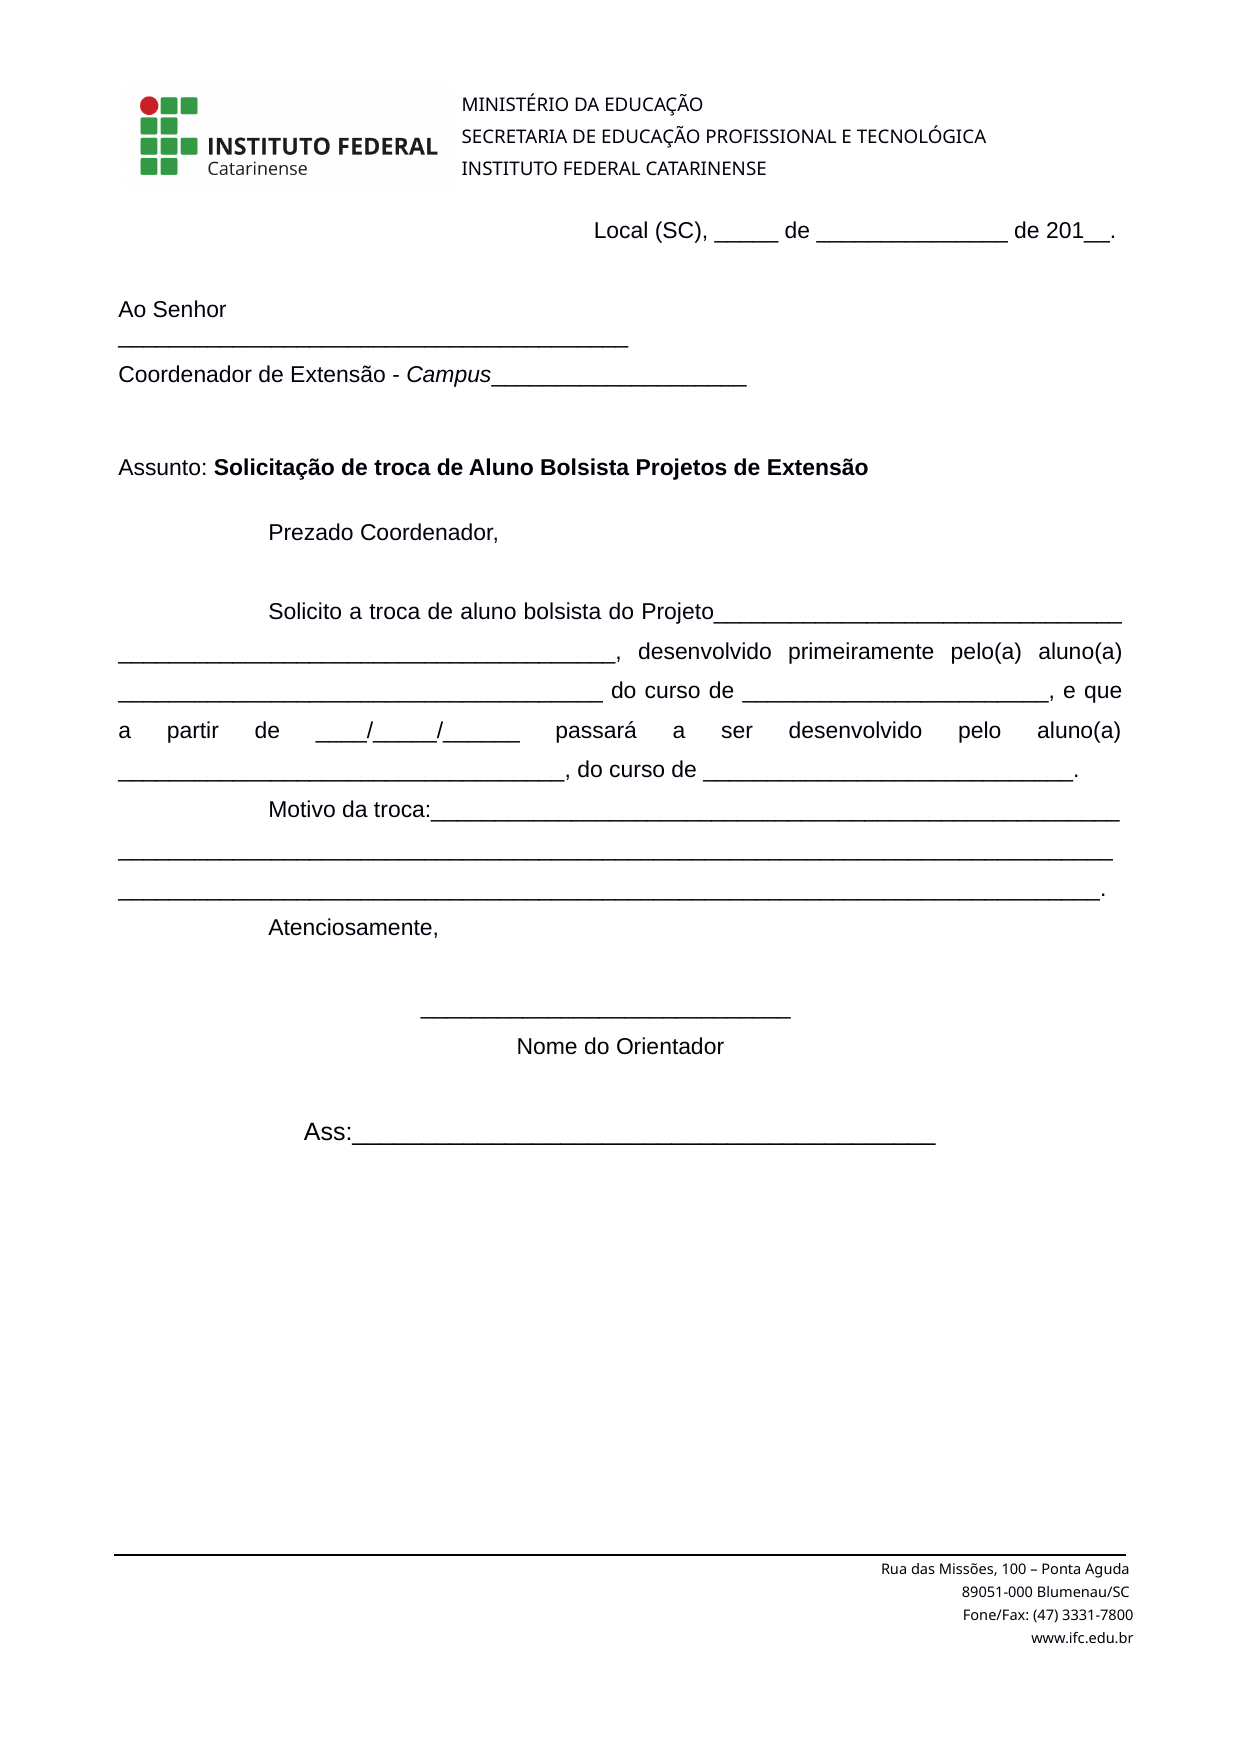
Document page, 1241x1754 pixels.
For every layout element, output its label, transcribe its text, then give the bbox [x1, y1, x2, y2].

text Prezado Coordenador, [118, 519, 1122, 546]
text Local (SC), _____ de _______________ de 201__. [118, 217, 1122, 243]
text Nome do Orientador [118, 1033, 1122, 1059]
text Atenciosamente, [118, 914, 1122, 941]
text Solicito a troca de aluno bolsista do Projeto________________________________ _______________________________________, desenvolvido primeiramente pelo(a) aluno(a) ______________________________________ do curso de ________________________, e que a partir de ____/_____/______ passará a ser desenvolvido pelo aluno(a) ___________________________________, do curso de _____________________________. [118, 598, 1122, 783]
text _____________________________ [118, 993, 1122, 1019]
text ___________________________________________________________________________________________________________________________________________________________. [118, 835, 1122, 901]
text Ao Senhor [118, 296, 1122, 322]
text Motivo da troca:______________________________________________________ [118, 796, 1122, 822]
text Assunto: Solicitação de troca de Aluno Bolsista Projetos de Extensão [118, 453, 1122, 480]
picture [123, 81, 454, 191]
text ________________________________________ [118, 322, 1122, 348]
text Ass:__________________________________________ [118, 1116, 1122, 1145]
text Coordenador de Extensão - Campus____________________ [118, 361, 1122, 388]
